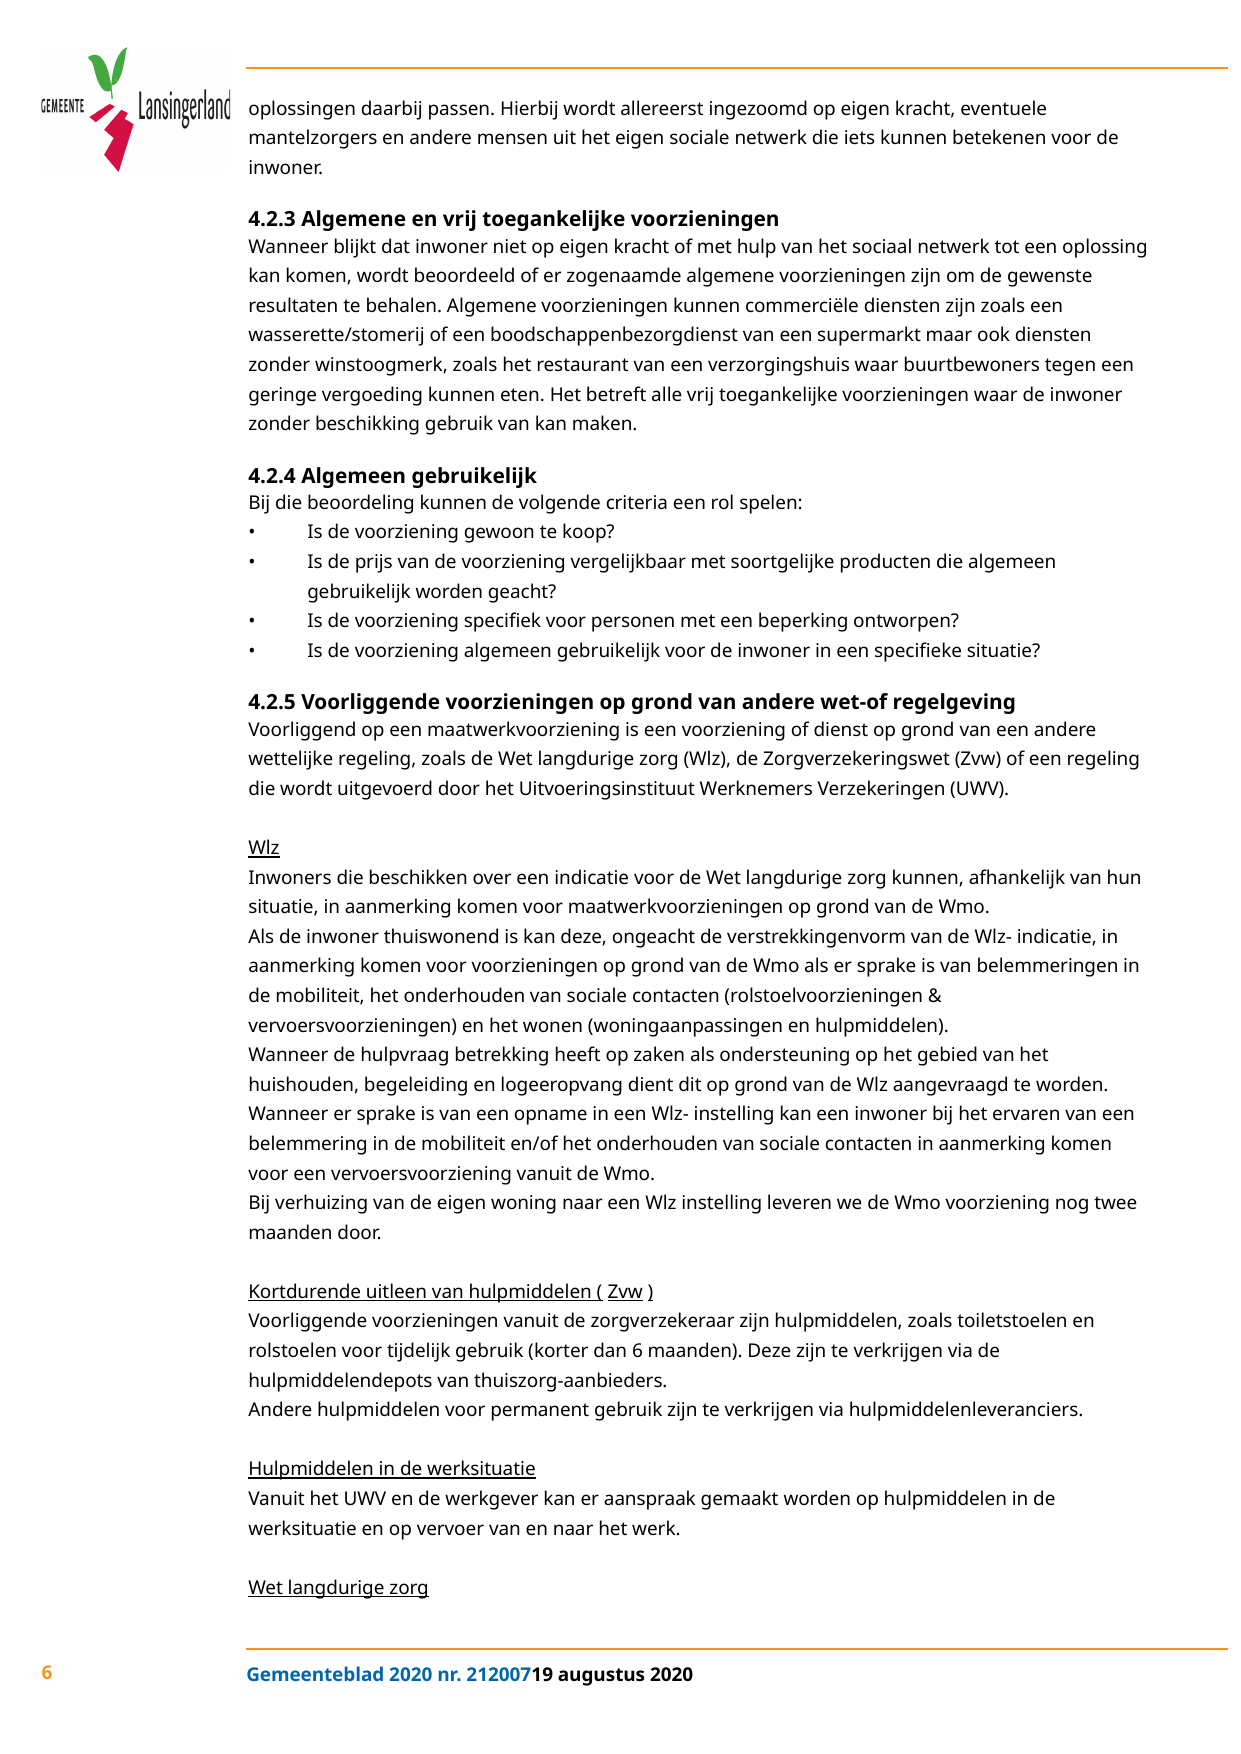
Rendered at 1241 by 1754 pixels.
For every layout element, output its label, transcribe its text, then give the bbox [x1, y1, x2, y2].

text Wanneer blijkt dat inwoner niet op eigen kracht of met hulp van het sociaal netwerk tot een oplossing kan komen, wordt beoordeeld of er zogenaamde algemene voorzieningen zijn om de gewenste resultaten te behalen. Algemene voorzieningen kunnen commerciële diensten zijn zoals een wasserette/stomerij of een boodschappenbezorgdienst van een supermarkt maar ook diensten zonder winstoogmerk, zoals het restaurant van een verzorgingshuis waar buurtbewoners tegen een geringe vergoeding kunnen eten. Het betreft alle vrij toegankelijke voorzieningen waar de inwoner zonder beschikking gebruik van kan maken. [248, 233, 1152, 436]
text Voorliggend op een maatwerkvoorziening is een voorziening of dienst op grond van een andere wettelijke regeling, zoals de Wet langdurige zorg (Wlz), de Zorgverzekeringswet (Zvw) of een regeling die wordt uitgevoerd door het Uitvoeringsinstituut Werknemers Verzekeringen (UWV). [248, 716, 1152, 801]
list Is de voorziening specifiek voor personen met een beperking ontworpen? [248, 607, 1152, 633]
text Wanneer er sprake is van een opname in een Wlz- instelling kan een inwoner bij het ervaren van een belemmering in de mobiliteit en/of het onderhouden van sociale contacten in aanmerking komen voor een vervoersvoorziening vanuit de Wmo. [248, 1101, 1152, 1185]
text 4.2.5 Voorliggende voorzieningen op grond van andere wet-of regelgeving [248, 687, 1152, 716]
list Is de voorziening algemeen gebruikelijk voor de inwoner in een specifieke situatie? [248, 637, 1152, 663]
text Inwoners die beschikken over een indicatie voor de Wet langdurige zorg kunnen, afhankelijk van hun situatie, in aanmerking komen voor maatwerkvoorzieningen op grond van de Wmo. [248, 864, 1152, 919]
list Is de prijs van de voorziening vergelijkbaar met soortgelijke producten die algemeen gebruikelijk worden geacht? [248, 548, 1152, 604]
text Kortdurende uitleen van hulpmiddelen ( Zvw ) [248, 1278, 1152, 1304]
text Vanuit het UWV en de werkgever kan er aanspraak gemaakt worden op hulpmiddelen in de werksituatie en op vervoer van en naar het werk. [248, 1485, 1152, 1540]
text 4.2.3 Algemene en vrij toegankelijke voorzieningen [248, 204, 1152, 233]
text Voorliggende voorzieningen vanuit de zorgverzekeraar zijn hulpmiddelen, zoals toiletstoelen en rolstoelen voor tijdelijk gebruik (korter dan 6 maanden). Deze zijn te verkrijgen via de hulpmiddelendepots van thuiszorg-aanbieders. [248, 1308, 1152, 1392]
text 4.2.4 Algemeen gebruikelijk [248, 461, 1152, 489]
list Is de voorziening gewoon te koop? [248, 519, 1152, 544]
text Andere hulpmiddelen voor permanent gebruik zijn te verkrijgen via hulpmiddelenleveranciers. [248, 1396, 1152, 1422]
text Wlz [248, 834, 1152, 860]
text Bij verhuizing van de eigen woning naar een Wlz instelling leveren we de Wmo voorziening nog twee maanden door. [248, 1189, 1152, 1244]
text Bij die beoordeling kunnen de volgende criteria een rol spelen: [248, 489, 1152, 515]
text Wet langdurige zorg [248, 1574, 1152, 1599]
text Hulpmiddelen in de werksituatie [248, 1456, 1152, 1481]
text Als de inwoner thuiswonend is kan deze, ongeacht de verstrekkingenvorm van de Wlz- indicatie, in aanmerking komen voor voorzieningen op grond van de Wmo als er sprake is van belemmeringen in de mobiliteit, het onderhouden van sociale contacten (rolstoelvoorzieningen & vervoersvoorzieningen) en het wonen (woningaanpassingen en hulpmiddelen). [248, 923, 1152, 1037]
text oplossingen daarbij passen. Hierbij wordt allereerst ingezoomd op eigen kracht, eventuele mantelzorgers en andere mensen uit het eigen sociale netwerk die iets kunnen betekenen voor de inwoner. [248, 95, 1152, 180]
text Wanneer de hulpvraag betrekking heeft op zaken als ondersteuning op het gebied van het huishouden, begeleiding en logeeropvang dient dit op grond van de Wlz aangevraagd te worden. [248, 1041, 1152, 1097]
picture [41, 47, 231, 172]
